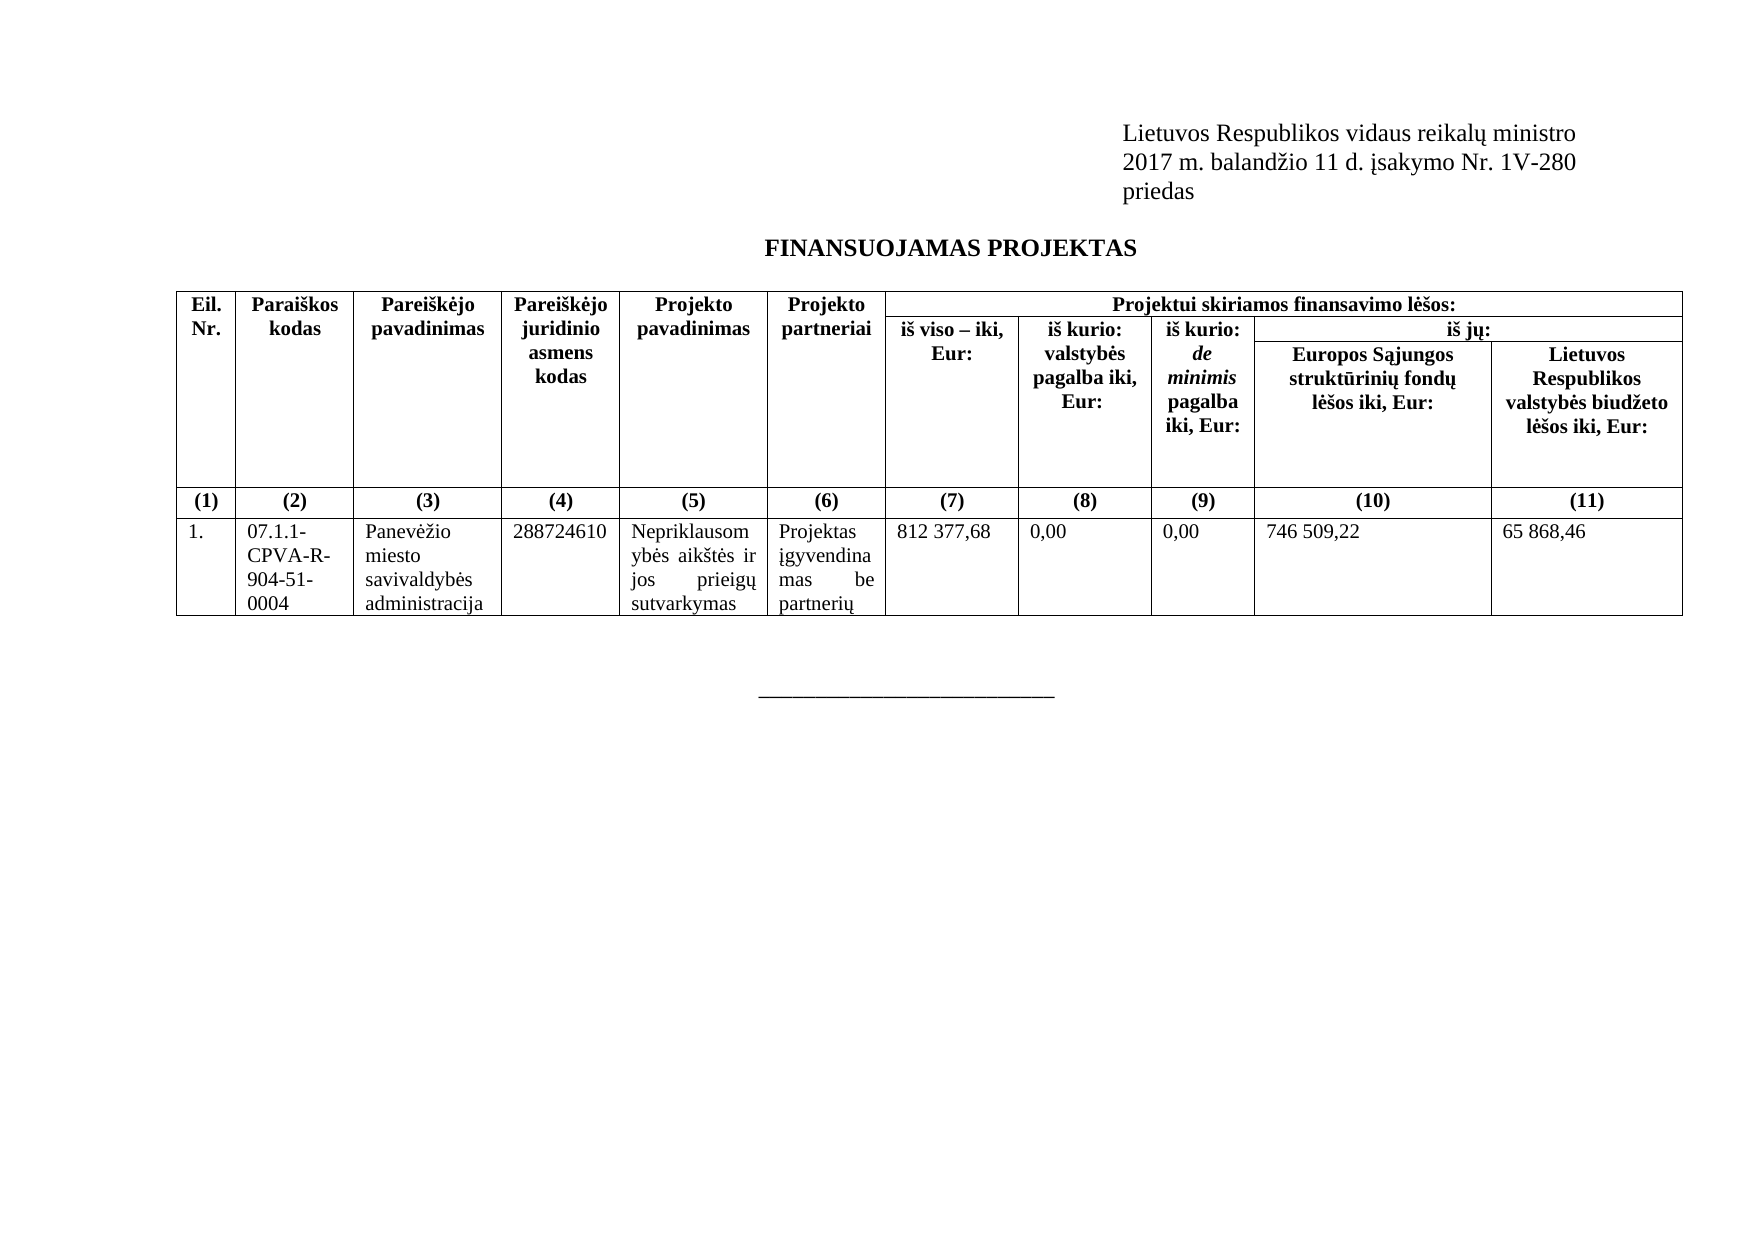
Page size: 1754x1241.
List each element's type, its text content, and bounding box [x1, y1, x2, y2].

table_cell (11) [1492, 488, 1682, 517]
text priedas [1122, 176, 1636, 204]
table_cell Nepriklausomybės aikštės ir jos prieigų sutvarkymas [620, 519, 767, 615]
table_cell Panevėžio miesto savivaldybės administracija [354, 519, 501, 615]
table_header Pareiškėjo pavadinimas [354, 292, 501, 487]
table_header Paraiškos kodas [236, 292, 353, 487]
table_cell 0,00 [1152, 519, 1254, 615]
text FINANSUOJAMAS PROJEKTAS [177, 233, 1636, 262]
table_cell Projektas įgyvendinamas be partnerių [768, 519, 885, 615]
table_cell iš kurio: de minimis pagalba iki, Eur: [1152, 317, 1254, 487]
table_header Pareiškėjo juridinio asmens kodas [502, 292, 619, 487]
table_cell iš viso – iki, Eur: [886, 317, 1018, 487]
table_header Eil. Nr. [177, 292, 235, 487]
table_cell (2) [236, 488, 353, 517]
table_cell (1) [177, 488, 235, 517]
table_header Projekto pavadinimas [620, 292, 767, 487]
table_cell (3) [354, 488, 501, 517]
table_cell Europos Sąjungos struktūrinių fondų lėšos iki, Eur: [1255, 342, 1491, 487]
table_cell (9) [1152, 488, 1254, 517]
table_cell (4) [502, 488, 619, 517]
table_cell 1. [177, 519, 235, 615]
table_header Projektui skiriamos finansavimo lėšos: [886, 292, 1682, 316]
table_cell (7) [886, 488, 1018, 517]
table_cell 0,00 [1019, 519, 1151, 615]
table_cell (10) [1255, 488, 1491, 517]
table_cell iš kurio: valstybės pagalba iki, Eur: [1019, 317, 1151, 487]
table_cell Lietuvos Respublikos valstybės biudžeto lėšos iki, Eur: [1492, 342, 1682, 487]
table_header Projekto partneriai [768, 292, 885, 487]
table_cell 07.1.1-CPVA-R-904-51-0004 [236, 519, 353, 615]
table_cell iš jų: [1255, 317, 1682, 341]
table_cell (5) [620, 488, 767, 517]
table_cell 812 377,68 [886, 519, 1018, 615]
text __________________________ [177, 673, 1636, 701]
text Lietuvos Respublikos vidaus reikalų ministro [1122, 118, 1636, 147]
text 2017 m. balandžio 11 d. įsakymo Nr. 1V-280 [1122, 147, 1636, 176]
table_cell 746 509,22 [1255, 519, 1491, 615]
table_cell (8) [1019, 488, 1151, 517]
table_cell (6) [768, 488, 885, 517]
table_cell 288724610 [502, 519, 619, 615]
table_cell 65 868,46 [1492, 519, 1682, 615]
